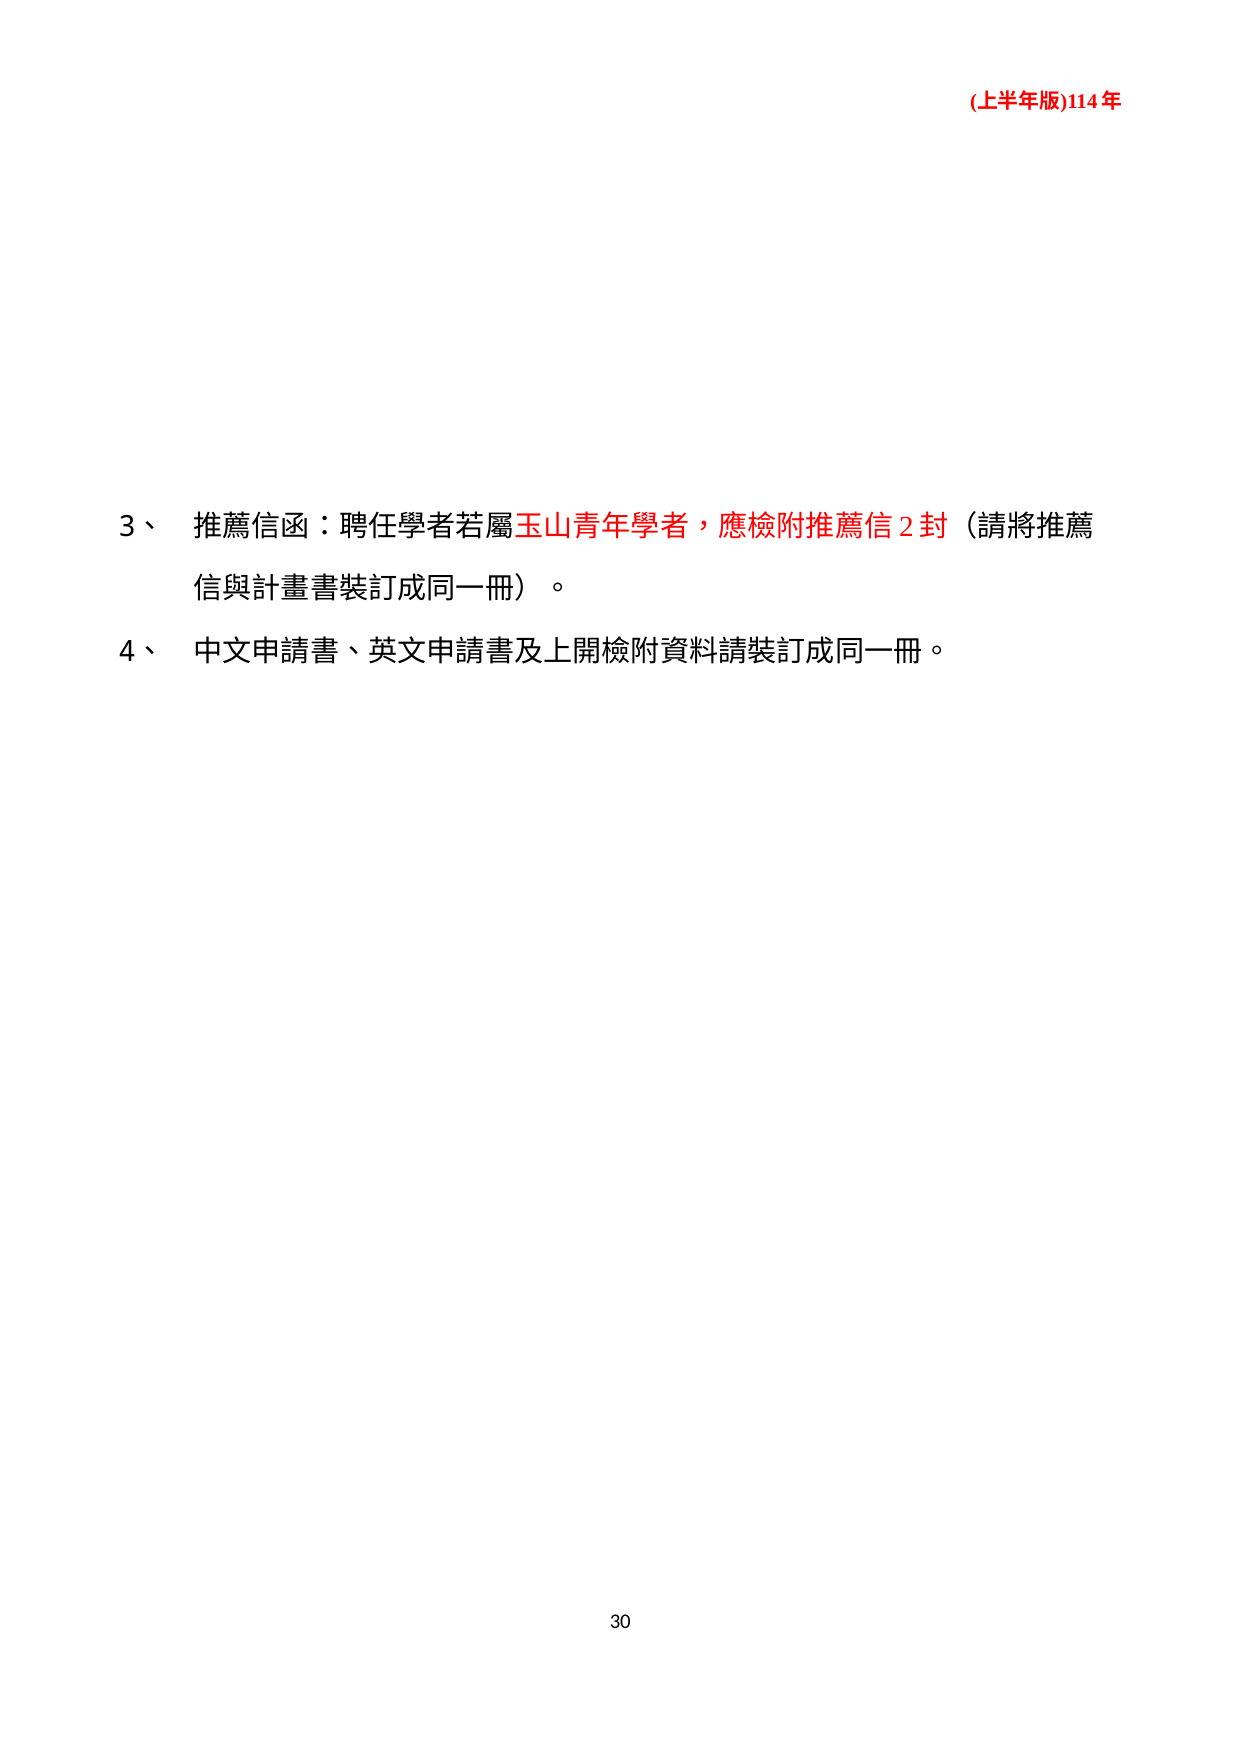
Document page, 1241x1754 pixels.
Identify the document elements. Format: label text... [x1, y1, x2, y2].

list 推薦信函：聘任學者若屬玉山青年學者，應檢附推薦信2封（請將推薦信與計畫書裝訂成同一冊）。 [118, 482, 1122, 607]
list 中文申請書、英文申請書及上開檢附資料請裝訂成同一冊。 [118, 607, 1122, 669]
